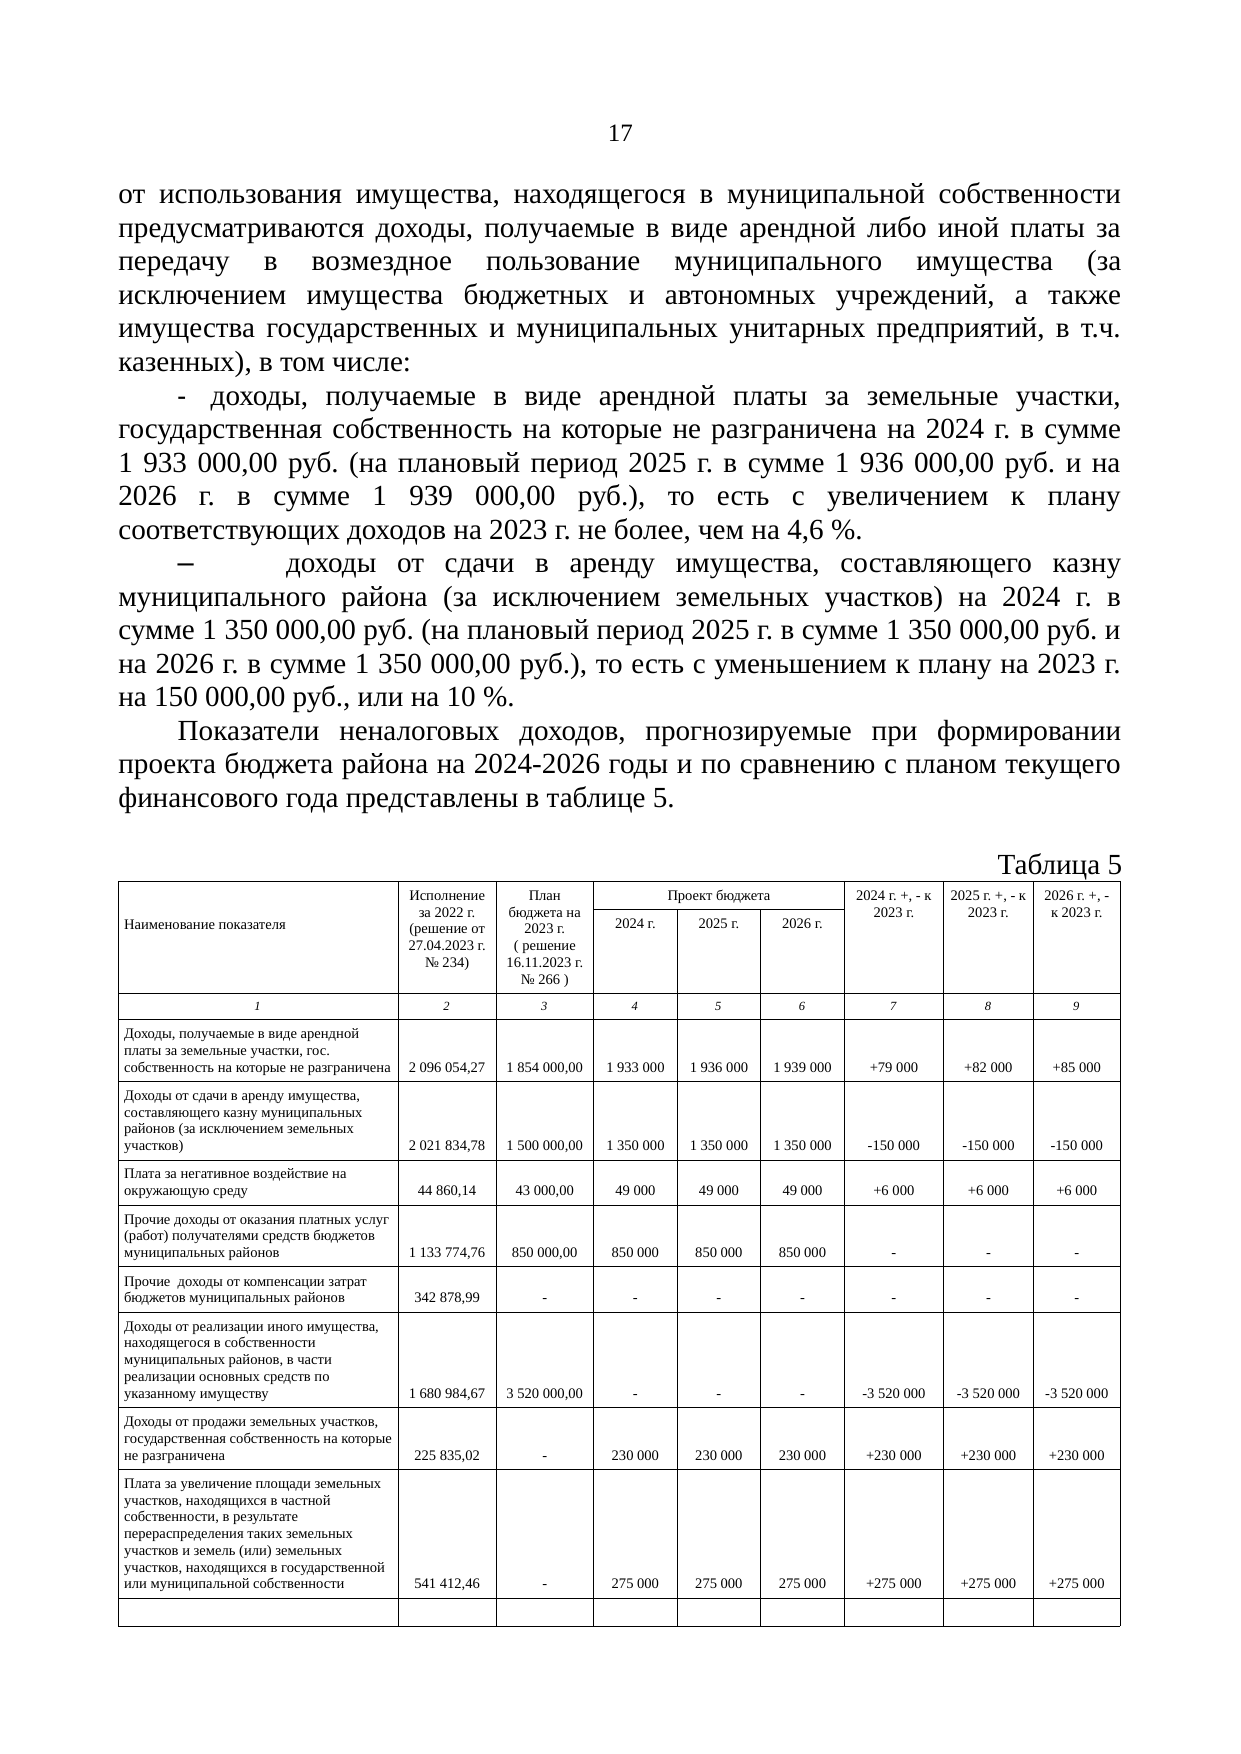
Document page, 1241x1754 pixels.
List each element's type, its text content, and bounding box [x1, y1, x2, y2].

text Таблица 5 [118, 847, 1122, 881]
table_cell 850 000,00 [497, 1206, 593, 1266]
table_cell 1 350 000 [761, 1082, 844, 1159]
table_cell - [761, 1267, 844, 1312]
table_cell 275 000 [761, 1470, 844, 1598]
table_cell +230 000 [944, 1408, 1033, 1469]
table_cell - [944, 1206, 1033, 1266]
table_cell +275 000 [1034, 1470, 1120, 1598]
table_cell 1 933 000 [594, 1020, 677, 1081]
table_cell 275 000 [594, 1470, 677, 1598]
table_cell 1 [119, 994, 398, 1019]
table_cell - [497, 1267, 593, 1312]
table_cell - [845, 1267, 943, 1312]
table_header 2024 г. +, - к 2023 г. [845, 882, 943, 993]
table_cell Доходы, получаемые в виде арендной платы за земельные участки, гос. собственность на которые не разграничена [119, 1020, 398, 1081]
table_cell 2 [399, 994, 496, 1019]
table_cell 2026 г. [761, 910, 844, 993]
table_cell 541 412,46 [399, 1470, 496, 1598]
table_header Наименование показателя [119, 882, 398, 993]
table_cell 850 000 [678, 1206, 760, 1266]
table_cell 230 000 [761, 1408, 844, 1469]
table_cell 1 350 000 [678, 1082, 760, 1159]
table_cell 4 [594, 994, 677, 1019]
table_cell - [1034, 1267, 1120, 1312]
table_cell 2 021 834,78 [399, 1082, 496, 1159]
table_cell +230 000 [845, 1408, 943, 1469]
table_cell 3 [497, 994, 593, 1019]
table_header План бюджета на 2023 г. ( решение 16.11.2023 г. № 266 ) [497, 882, 593, 993]
table_cell 850 000 [761, 1206, 844, 1266]
table_cell 1 939 000 [761, 1020, 844, 1081]
table_cell 49 000 [594, 1161, 677, 1204]
table_cell 49 000 [678, 1161, 760, 1204]
table_cell 2 096 054,27 [399, 1020, 496, 1081]
table_cell 342 878,99 [399, 1267, 496, 1312]
table_cell 9 [1034, 994, 1120, 1019]
table_cell - [497, 1408, 593, 1469]
table_cell +82 000 [944, 1020, 1033, 1081]
table_cell 44 860,14 [399, 1161, 496, 1204]
table_cell [944, 1599, 1033, 1626]
table_cell [1034, 1599, 1120, 1626]
table_cell 7 [845, 994, 943, 1019]
table_cell +275 000 [845, 1470, 943, 1598]
table_cell Доходы от сдачи в аренду имущества, составляющего казну муниципальных районов (за исключением земельных участков) [119, 1082, 398, 1159]
table_cell -3 520 000 [845, 1313, 943, 1407]
table_header Исполнение за 2022 г. (решение от 27.04.2023 г. № 234) [399, 882, 496, 993]
table_cell 2024 г. [594, 910, 677, 993]
table_cell [594, 1599, 677, 1626]
table_cell - [1034, 1206, 1120, 1266]
list доходы от сдачи в аренду имущества, составляющего казну муниципального района (за исключением земельных участков) на 2024 г. в сумме 1 350 000,00 руб. (на плановый период 2025 г. в сумме 1 350 000,00 руб. и на 2026 г. в сумме 1 350 000,00 руб.), то есть с уменьшением к плану на 2023 г. на 150 000,00 руб., или на 10 %. [118, 545, 1122, 713]
table_cell 2025 г. [678, 910, 760, 993]
table_cell 275 000 [678, 1470, 760, 1598]
table_cell - [944, 1267, 1033, 1312]
table_cell - [594, 1313, 677, 1407]
table_cell 230 000 [594, 1408, 677, 1469]
table_cell - [678, 1267, 760, 1312]
table_cell Прочие доходы от компенсации затрат бюджетов муниципальных районов [119, 1267, 398, 1312]
table_cell Плата за увеличение площади земельных участков, находящихся в частной собственности, в результате перераспределения таких земельных участков и земель (или) земельных участков, находящихся в государственной или муниципальной собственности [119, 1470, 398, 1598]
table_cell Прочие доходы от оказания платных услуг (работ) получателями средств бюджетов муниципальных районов [119, 1206, 398, 1266]
table_cell [845, 1599, 943, 1626]
table_cell [678, 1599, 760, 1626]
table_cell [119, 1599, 398, 1626]
table_cell Доходы от продажи земельных участков, государственная собственность на которые не разграничена [119, 1408, 398, 1469]
table_cell +85 000 [1034, 1020, 1120, 1081]
table_cell 8 [944, 994, 1033, 1019]
text от использования имущества, находящегося в муниципальной собственности предусматриваются доходы, получаемые в виде арендной либо иной платы за передачу в возмездное пользование муниципального имущества (за исключением имущества бюджетных и автономных учреждений, а также имущества государственных и муниципальных унитарных предприятий, в т.ч. казенных), в том числе: [118, 176, 1122, 378]
table_cell Доходы от реализации иного имущества, находящегося в собственности муниципальных районов, в части реализации основных средств по указанному имуществу [119, 1313, 398, 1407]
table_header 2026 г. +, - к 2023 г. [1034, 882, 1120, 993]
table_header Проект бюджета [594, 882, 844, 909]
table_cell [399, 1599, 496, 1626]
table_cell 43 000,00 [497, 1161, 593, 1204]
table_cell 49 000 [761, 1161, 844, 1204]
table_cell 1 680 984,67 [399, 1313, 496, 1407]
table_cell [761, 1599, 844, 1626]
table_cell 5 [678, 994, 760, 1019]
table_cell +79 000 [845, 1020, 943, 1081]
table_cell - [497, 1470, 593, 1598]
table_cell +6 000 [944, 1161, 1033, 1204]
table_cell [497, 1599, 593, 1626]
table_cell 1 936 000 [678, 1020, 760, 1081]
table_cell -3 520 000 [944, 1313, 1033, 1407]
table_cell 1 133 774,76 [399, 1206, 496, 1266]
table_cell -150 000 [845, 1082, 943, 1159]
table_cell - [761, 1313, 844, 1407]
table_cell -150 000 [944, 1082, 1033, 1159]
table_cell 850 000 [594, 1206, 677, 1266]
table_cell 6 [761, 994, 844, 1019]
table_cell -150 000 [1034, 1082, 1120, 1159]
table_cell 1 854 000,00 [497, 1020, 593, 1081]
table_cell +275 000 [944, 1470, 1033, 1598]
text Показатели неналоговых доходов, прогнозируемые при формировании проекта бюджета района на 2024-2026 годы и по сравнению с планом текущего финансового года представлены в таблице 5. [118, 713, 1122, 814]
table_cell +230 000 [1034, 1408, 1120, 1469]
table_cell 230 000 [678, 1408, 760, 1469]
table_cell 1 500 000,00 [497, 1082, 593, 1159]
table_header 2025 г. +, - к 2023 г. [944, 882, 1033, 993]
table_cell - [845, 1206, 943, 1266]
table_cell Плата за негативное воздействие на окружающую среду [119, 1161, 398, 1204]
table_cell 3 520 000,00 [497, 1313, 593, 1407]
table_cell - [678, 1313, 760, 1407]
table_cell 225 835,02 [399, 1408, 496, 1469]
table_cell +6 000 [1034, 1161, 1120, 1204]
table_cell - [594, 1267, 677, 1312]
table_cell -3 520 000 [1034, 1313, 1120, 1407]
list доходы, получаемые в виде арендной платы за земельные участки, государственная собственность на которые не разграничена на 2024 г. в сумме 1 933 000,00 руб. (на плановый период 2025 г. в сумме 1 936 000,00 руб. и на 2026 г. в сумме 1 939 000,00 руб.), то есть с увеличением к плану соответствующих доходов на 2023 г. не более, чем на 4,6 %. [118, 378, 1122, 545]
table_cell 1 350 000 [594, 1082, 677, 1159]
table_cell +6 000 [845, 1161, 943, 1204]
